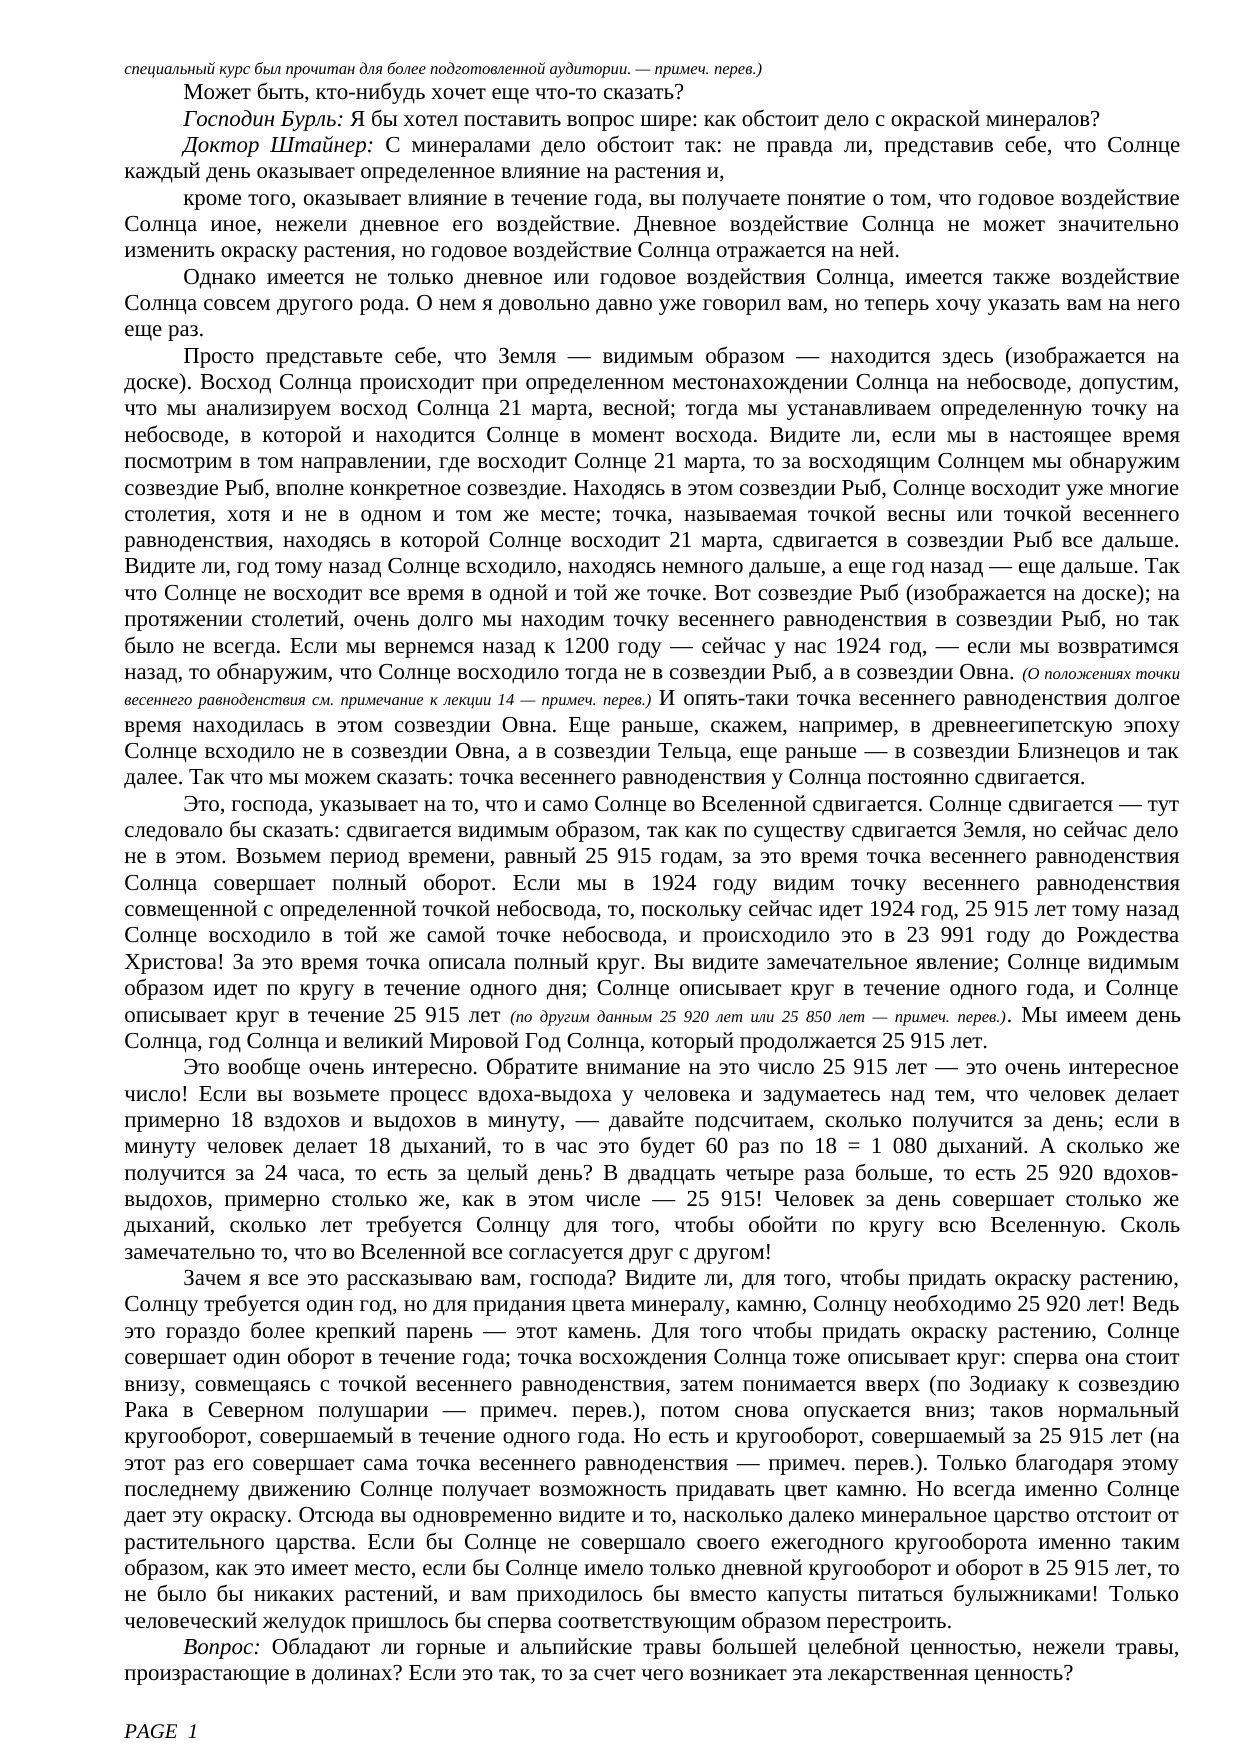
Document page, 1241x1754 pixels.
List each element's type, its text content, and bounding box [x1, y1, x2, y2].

text Однако имеется не только дневное или годовое воздействия Солнца, имеется также воздействие Солнца совсем другого рода. О нем я довольно давно уже говорил вам, но теперь хочу указать вам на него еще раз. [124, 263, 1181, 342]
text специальный курс был прочитан для более подготовленной аудитории. — примеч. перев.) [124, 59, 1181, 78]
text Просто представьте себе, что Земля — видимым образом — находится здесь (изображается на доске). Восход Солнца происходит при определенном местонахождении Солнца на небосводе, допустим, что мы анализируем восход Солнца 21 марта, весной; тогда мы устанавливаем определенную точку на небосводе, в которой и находится Солнце в момент восхода. Видите ли, если мы в настоящее время посмотрим в том направлении, где восходит Солнце 21 марта, то за восходящим Солнцем мы обнаружим созвездие Рыб, вполне конкретное созвездие. Находясь в этом созвездии Рыб, Солнце восходит уже многие столетия, хотя и не в одном и том же месте; точка, называемая точкой весны или точкой весеннего равноденствия, находясь в которой Солнце восходит 21 марта, сдвигается в созвездии Рыб все дальше. Видите ли, год тому назад Солнце всходило, находясь немного дальше, а еще год назад — еще дальше. Так что Солнце не восходит все время в одной и той же точке. Вот созвездие Рыб (изображается на доске); на протяжении столетий, очень долго мы находим точку весеннего равноденствия в созвездии Рыб, но так было не всегда. Если мы вернемся назад к 1200 году — сейчас у нас 1924 год, — если мы возвратимся назад, то обнаружим, что Солнце восходило тогда не в созвездии Рыб, а в созвездии Овна. (О положениях точки весеннего равноденствия см. примечание к лекции 14 — примеч. перев.) И опять-таки точка весеннего равноденствия долгое время находилась в этом созвездии Овна. Еще раньше, скажем, например, в древнеегипетскую эпоху Солнце всходило не в созвездии Овна, а в созвездии Тельца, еще раньше — в созвездии Близнецов и так далее. Так что мы можем сказать: точка весеннего равноденствия у Солнца постоянно сдвигается. [124, 342, 1181, 790]
text Зачем я все это рассказываю вам, господа? Видите ли, для того, чтобы придать окраску растению, Солнцу требуется один год, но для придания цвета минералу, камню, Солнцу необходимо 25 920 лет! Ведь это гораздо более крепкий парень — этот камень. Для того чтобы придать окраску растению, Солнце совершает один оборот в течение года; точка восхождения Солнца тоже описывает круг: сперва она стоит внизу, совмещаясь с точкой весеннего равноденствия, затем понимается вверх (по Зодиаку к созвездию Рака в Северном полушарии — примеч. перев.), потом снова опускается вниз; таков нормальный кругооборот, совершаемый в течение одного года. Но есть и кругооборот, совершаемый за 25 915 лет (на этот раз его совершает сама точка весеннего равноденствия — примеч. перев.). Только благодаря этому последнему движению Солнце получает возможность придавать цвет камню. Но всегда именно Солнце дает эту окраску. Отсюда вы одновременно видите и то, насколько далеко минеральное царство отстоит от растительного царства. Если бы Солнце не совершало своего ежегодного кругооборота именно таким образом, как это имеет место, если бы Солнце имело только дневной кругооборот и оборот в 25 915 лет, то не было бы никаких растений, и вам приходилось бы вместо капусты питаться булыжниками! Только человеческий желудок пришлось бы сперва соответствующим образом перестроить. [124, 1264, 1181, 1633]
text Доктор Штайнер: С минералами дело обстоит так: не правда ли, представив себе, что Солнце каждый день оказывает определенное влияние на растения и, [124, 131, 1181, 184]
text Господин Бурль: Я бы хотел поставить вопрос шире: как обстоит дело с окраской минералов? [124, 104, 1181, 131]
text Это, господа, указывает на то, что и само Солнце во Вселенной сдвигается. Солнце сдвигается — тут следовало бы сказать: сдвигается видимым образом, так как по существу сдвигается Земля, но сейчас дело не в этом. Возьмем период времени, равный 25 915 годам, за это время точка весеннего равноденствия Солнца совершает полный оборот. Если мы в 1924 году видим точку весеннего равноденствия совмещенной с определенной точкой небосвода, то, поскольку сейчас идет 1924 год, 25 915 лет тому назад Солнце восходило в той же самой точке небосвода, и происходило это в 23 991 году до Рождества Христова! За это время точка описала полный круг. Вы видите замечательное явление; Солнце видимым образом идет по кругу в течение одного дня; Солнце описывает круг в течение одного года, и Солнце описывает круг в течение 25 915 лет (по другим данным 25 920 лет или 25 850 лет — примеч. перев.). Мы имеем день Солнца, год Солнца и великий Мировой Год Солнца, который продолжается 25 915 лет. [124, 790, 1181, 1053]
text Это вообще очень интересно. Обратите внимание на это число 25 915 лет — это очень интересное число! Если вы возьмете процесс вдоха-выдоха у человека и задумаетесь над тем, что человек делает примерно 18 вздохов и выдохов в минуту, — давайте подсчитаем, сколько получится за день; если в минуту человек делает 18 дыханий, то в час это будет 60 раз по 18 = 1 080 дыханий. А сколько же получится за 24 часа, то есть за целый день? В двадцать четыре раза больше, то есть 25 920 вдохов-выдохов, примерно столько же, как в этом числе — 25 915! Человек за день совершает столько же дыханий, сколько лет требуется Солнцу для того, чтобы обойти по кругу всю Вселенную. Сколь замечательно то, что во Вселенной все согласуется друг с другом! [124, 1053, 1181, 1264]
text Может быть, кто-нибудь хочет еще что-то сказать? [124, 78, 1181, 104]
text кроме того, оказывает влияние в течение года, вы получаете понятие о том, что годовое воздействие Солнца иное, нежели дневное его воздействие. Дневное воздействие Солнца не может значительно изменить окраску растения, но годовое воздействие Солнца отражается на ней. [124, 184, 1181, 263]
text Вопрос: Обладают ли горные и альпийские травы большей целебной ценностью, нежели травы, произрастающие в долинах? Если это так, то за счет чего возникает эта лекарственная ценность? [124, 1633, 1181, 1686]
